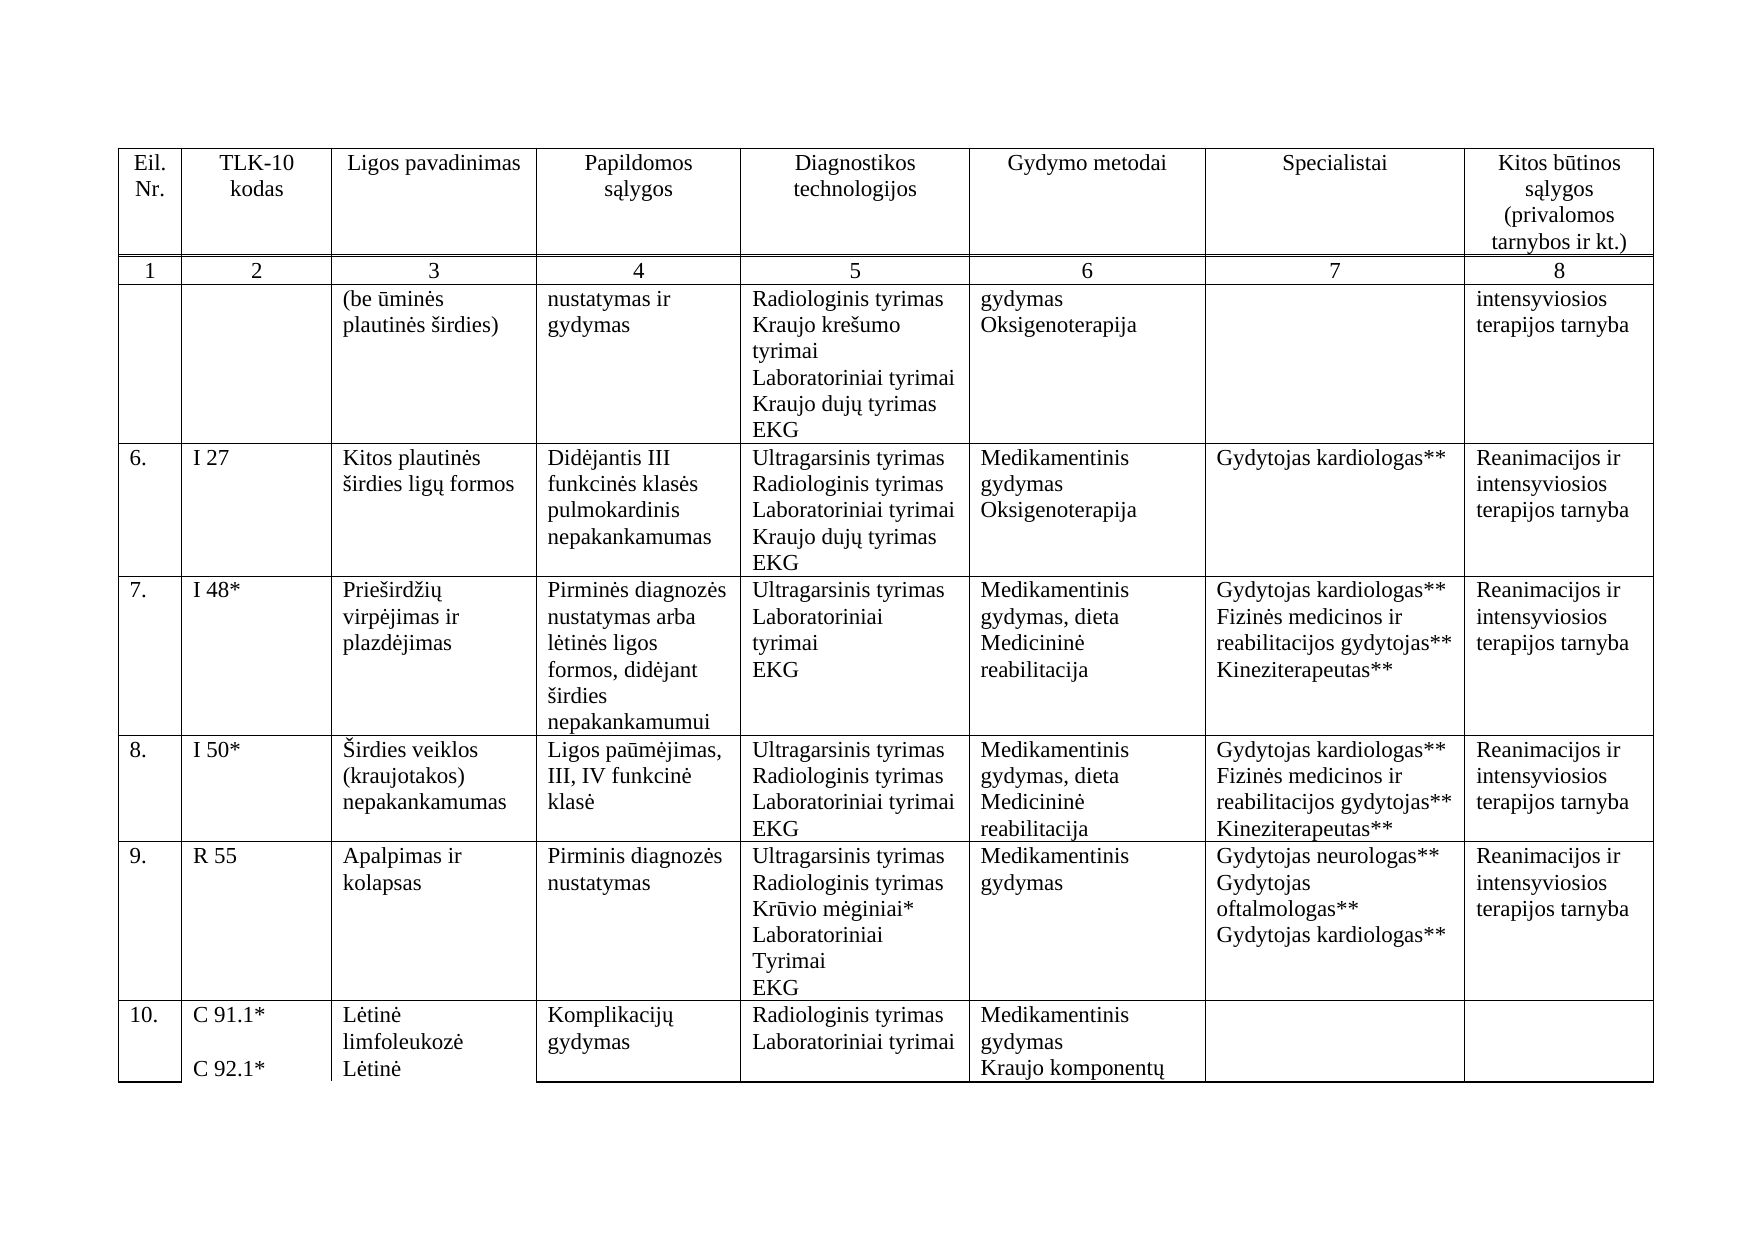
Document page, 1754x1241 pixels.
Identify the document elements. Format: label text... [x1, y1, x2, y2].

table_cell 8. [119, 736, 181, 841]
table_cell Gydytojas kardiologas** [1206, 444, 1464, 576]
table_cell Lėtinė [332, 1054, 536, 1081]
table_cell 7 [1206, 257, 1464, 283]
table_cell (be ūminės plautinės širdies) [332, 285, 536, 443]
table_cell Reanimacijos ir intensyviosios terapijos tarnyba [1465, 444, 1653, 576]
table_cell Gydytojas kardiologas** Fizinės medicinos ir reabilitacijos gydytojas** Kineziterapeutas** [1206, 577, 1464, 735]
table_cell Radiologinis tyrimas Laboratoriniai tyrimai [741, 1001, 969, 1081]
table_cell Didėjantis III funkcinės klasės pulmokardinis nepakankamumas [537, 444, 740, 576]
table_cell Gydytojas kardiologas** Fizinės medicinos ir reabilitacijos gydytojas** Kineziterapeutas** [1206, 736, 1464, 841]
table_cell 2 [182, 257, 331, 283]
table_cell Apalpimas ir kolapsas [332, 842, 536, 1000]
table_cell [182, 285, 331, 443]
table_cell Medikamentinis gydymas, dieta Medicininė reabilitacija [970, 577, 1205, 735]
table_cell Medikamentinis gydymas Oksigenoterapija [970, 444, 1205, 576]
table_cell Ultragarsinis tyrimas Laboratoriniai tyrimai EKG [741, 577, 969, 735]
table_cell 5 [741, 257, 969, 283]
table_header Ligos pavadinimas [332, 149, 536, 254]
table_cell Medikamentinis gydymas [970, 842, 1205, 1000]
table_cell Ultragarsinis tyrimas Radiologinis tyrimas Krūvio mėginiai* Laboratoriniai Tyrimai EKG [741, 842, 969, 1000]
table_cell 8 [1465, 257, 1653, 283]
table_cell 3 [332, 257, 536, 283]
table_cell Reanimacijos ir intensyviosios terapijos tarnyba [1465, 736, 1653, 841]
table_cell [1465, 1001, 1653, 1081]
table_cell intensyviosios terapijos tarnyba [1465, 285, 1653, 443]
table_cell nustatymas ir gydymas [537, 285, 740, 443]
table_header Papildomos sąlygos [537, 149, 740, 254]
table_cell Gydytojas neurologas** Gydytojas oftalmologas** Gydytojas kardiologas** [1206, 842, 1464, 1000]
table_cell Ultragarsinis tyrimas Radiologinis tyrimas Laboratoriniai tyrimai EKG [741, 736, 969, 841]
table_header Kitos būtinos sąlygos (privalomos tarnybos ir kt.) [1465, 149, 1653, 254]
table_cell C 92.1* [182, 1054, 331, 1081]
table_cell Radiologinis tyrimas Kraujo krešumo tyrimai Laboratoriniai tyrimai Kraujo dujų tyrimas EKG [741, 285, 969, 443]
table_header Gydymo metodai [970, 149, 1205, 254]
table_cell I 27 [182, 444, 331, 576]
table_cell I 50* [182, 736, 331, 841]
table_cell Medikamentinis gydymas Kraujo komponentų [970, 1001, 1205, 1081]
table_cell 7. [119, 577, 181, 735]
table_cell C 91.1* [182, 1001, 331, 1054]
table_cell Medikamentinis gydymas, dieta Medicininė reabilitacija [970, 736, 1205, 841]
table_cell Prieširdžių virpėjimas ir plazdėjimas [332, 577, 536, 735]
table_header Diagnostikos technologijos [741, 149, 969, 254]
table_cell Reanimacijos ir intensyviosios terapijos tarnyba [1465, 842, 1653, 1000]
table_cell Kitos plautinės širdies ligų formos [332, 444, 536, 576]
table_cell R 55 [182, 842, 331, 1000]
table_cell 6 [970, 257, 1205, 283]
table_cell 9. [119, 842, 181, 1000]
table_cell Komplikacijų gydymas [537, 1001, 740, 1081]
table_header TLK-10 kodas [182, 149, 331, 254]
table_cell gydymas Oksigenoterapija [970, 285, 1205, 443]
table_cell Reanimacijos ir intensyviosios terapijos tarnyba [1465, 577, 1653, 735]
table_cell [1206, 1001, 1464, 1081]
table_cell Pirminės diagnozės nustatymas arba lėtinės ligos formos, didėjant širdies nepakankamumui [537, 577, 740, 735]
table_cell Pirminis diagnozės nustatymas [537, 842, 740, 1000]
table_cell [1206, 285, 1464, 443]
table_cell 10. [119, 1001, 181, 1081]
table_cell Ligos paūmėjimas, III, IV funkcinė klasė [537, 736, 740, 841]
table_header Eil. Nr. [119, 149, 181, 254]
table_cell Ultragarsinis tyrimas Radiologinis tyrimas Laboratoriniai tyrimai Kraujo dujų tyrimas EKG [741, 444, 969, 576]
table_cell Širdies veiklos (kraujotakos) nepakankamumas [332, 736, 536, 841]
table_cell 6. [119, 444, 181, 576]
table_cell [119, 285, 181, 443]
table_cell 1 [119, 257, 181, 283]
table_cell Lėtinė limfoleukozė [332, 1001, 536, 1054]
table_header Specialistai [1206, 149, 1464, 254]
table_cell I 48* [182, 577, 331, 735]
table_cell 4 [537, 257, 740, 283]
